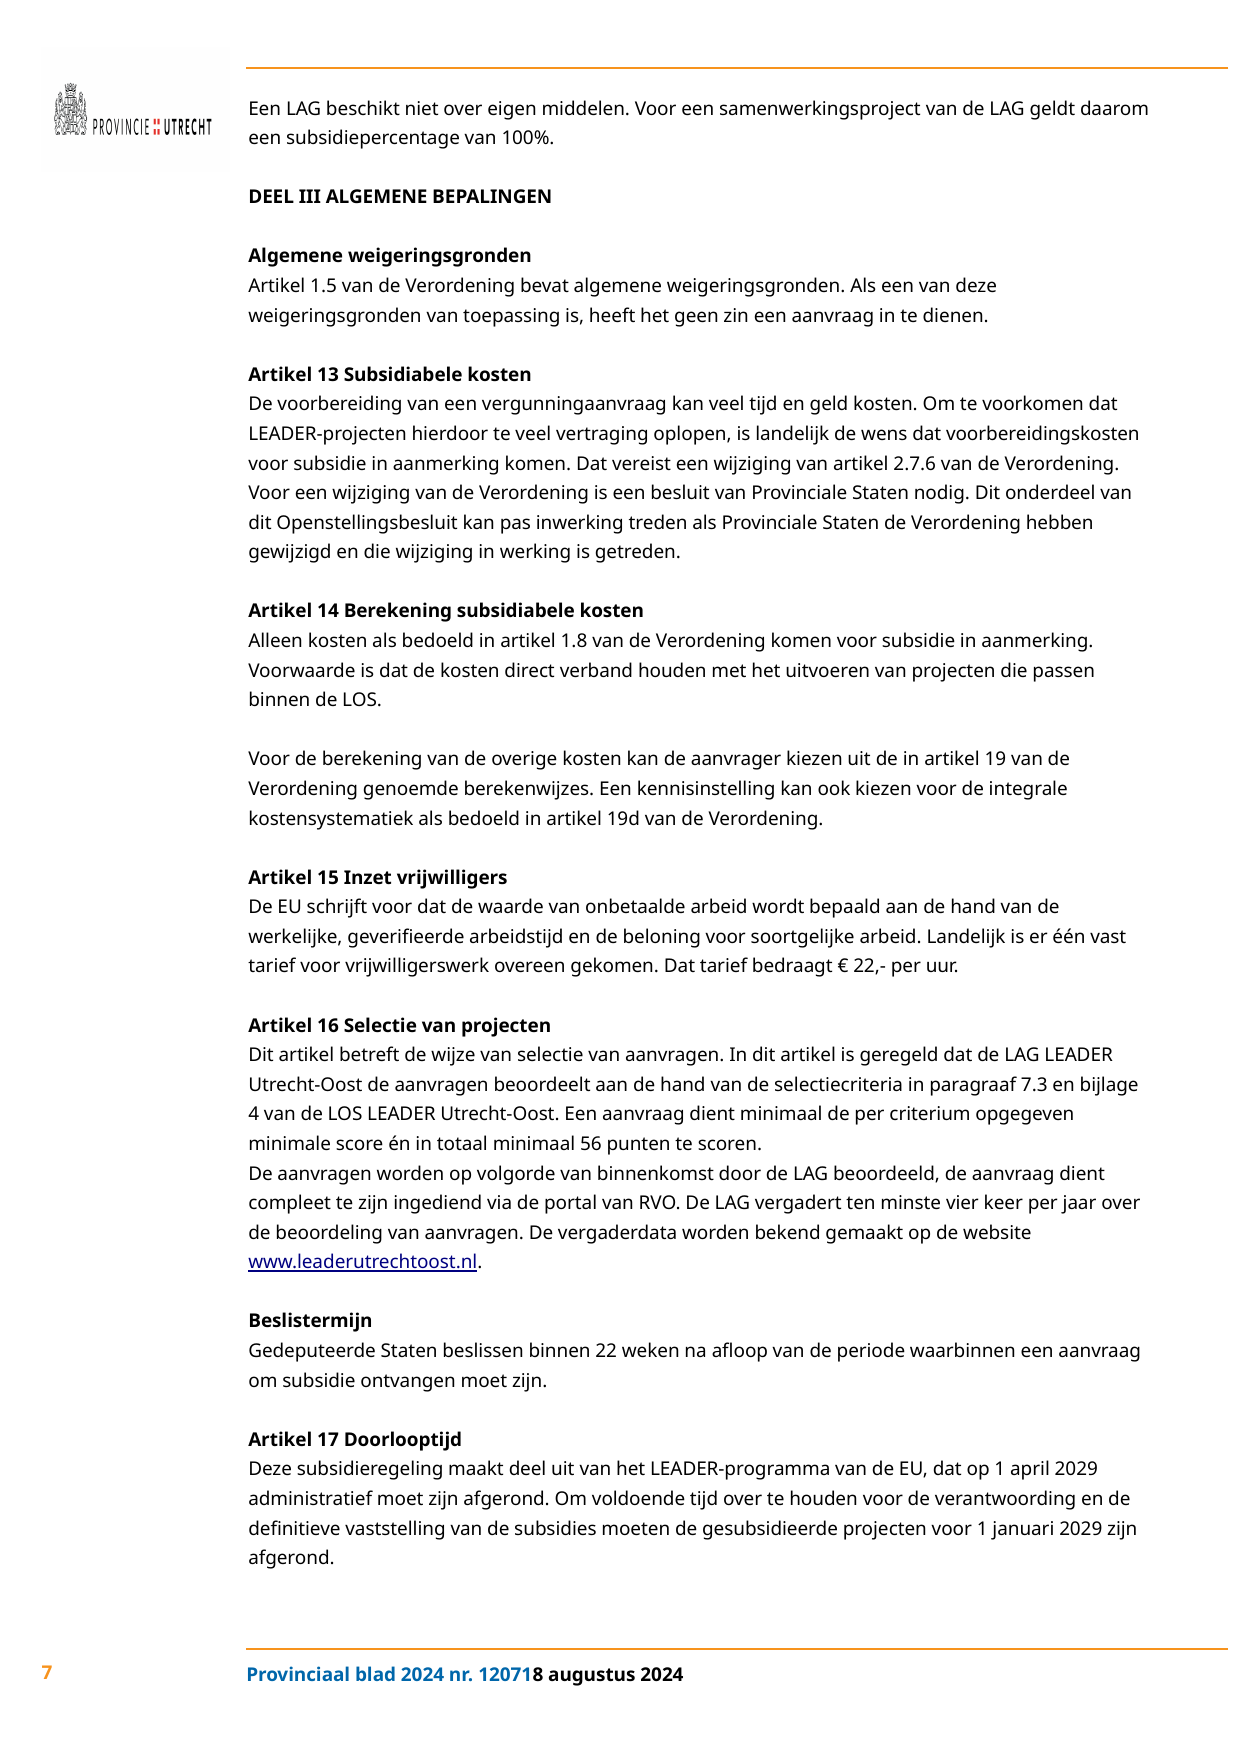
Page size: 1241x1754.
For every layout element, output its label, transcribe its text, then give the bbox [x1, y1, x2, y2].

text De EU schrijft voor dat de waarde van onbetaalde arbeid wordt bepaald aan de hand van de werkelijke, geverifieerde arbeidstijd en de beloning voor soortgelijke arbeid. Landelijk is er één vast tarief voor vrijwilligerswerk overeen gekomen. Dat tarief bedraagt € 22,- per uur. [248, 893, 1152, 978]
text Dit artikel betreft de wijze van selectie van aanvragen. In dit artikel is geregeld dat de LAG LEADER Utrecht-Oost de aanvragen beoordeelt aan de hand van de selectiecriteria in paragraaf 7.3 en bijlage 4 van de LOS LEADER Utrecht-Oost. Een aanvraag dient minimaal de per criterium opgegeven minimale score én in totaal minimaal 56 punten te scoren. [248, 1041, 1152, 1156]
text Gedeputeerde Staten beslissen binnen 22 weken na afloop van de periode waarbinnen een aanvraag om subsidie ontvangen moet zijn. [248, 1337, 1152, 1393]
text Alleen kosten als bedoeld in artikel 1.8 van de Verordening komen voor subsidie in aanmerking. Voorwaarde is dat de kosten direct verband houden met het uitvoeren van projecten die passen binnen de LOS. [248, 627, 1152, 712]
text Deze subsidieregeling maakt deel uit van het LEADER-programma van de EU, dat op 1 april 2029 administratief moet zijn afgerond. Om voldoende tijd over te houden voor de verantwoording en de definitieve vaststelling van de subsidies moeten de gesubsidieerde projecten voor 1 januari 2029 zijn afgerond. [248, 1456, 1152, 1570]
text De voorbereiding van een vergunningaanvraag kan veel tijd en geld kosten. Om te voorkomen dat LEADER-projecten hierdoor te veel vertraging oplopen, is landelijk de wens dat voorbereidingskosten voor subsidie in aanmerking komen. Dat vereist een wijziging van artikel 2.7.6 van de Verordening. Voor een wijziging van de Verordening is een besluit van Provinciale Staten nodig. Dit onderdeel van dit Openstellingsbesluit kan pas inwerking treden als Provinciale Staten de Verordening hebben gewijzigd en die wijziging in werking is getreden. [248, 391, 1152, 564]
text Artikel 14 Berekening subsidiabele kosten [248, 598, 1152, 623]
picture [41, 47, 231, 172]
text Voor de berekening van de overige kosten kan de aanvrager kiezen uit de in artikel 19 van de Verordening genoemde berekenwijzes. Een kennisinstelling kan ook kiezen voor de integrale kostensystematiek als bedoeld in artikel 19d van de Verordening. [248, 746, 1152, 831]
text De aanvragen worden op volgorde van binnenkomst door de LAG beoordeeld, de aanvraag dient compleet te zijn ingediend via de portal van RVO. De LAG vergadert ten minste vier keer per jaar over de beoordeling van aanvragen. De vergaderdata worden bekend gemaakt op de website www.leaderutrechtoost.nl. [248, 1160, 1152, 1274]
text Een LAG beschikt niet over eigen middelen. Voor een samenwerkingsproject van de LAG geldt daarom een subsidiepercentage van 100%. [248, 95, 1152, 150]
text Artikel 1.5 van de Verordening bevat algemene weigeringsgronden. Als een van deze weigeringsgronden van toepassing is, heeft het geen zin een aanvraag in te dienen. [248, 272, 1152, 328]
text Artikel 17 Doorlooptijd [248, 1426, 1152, 1452]
text Artikel 16 Selectie van projecten [248, 1012, 1152, 1038]
text Artikel 13 Subsidiabele kosten [248, 361, 1152, 387]
text Algemene weigeringsgronden [248, 243, 1152, 268]
text Beslistermijn [248, 1308, 1152, 1333]
text DEEL III ALGEMENE BEPALINGEN [248, 183, 1152, 209]
text Artikel 15 Inzet vrijwilligers [248, 864, 1152, 890]
